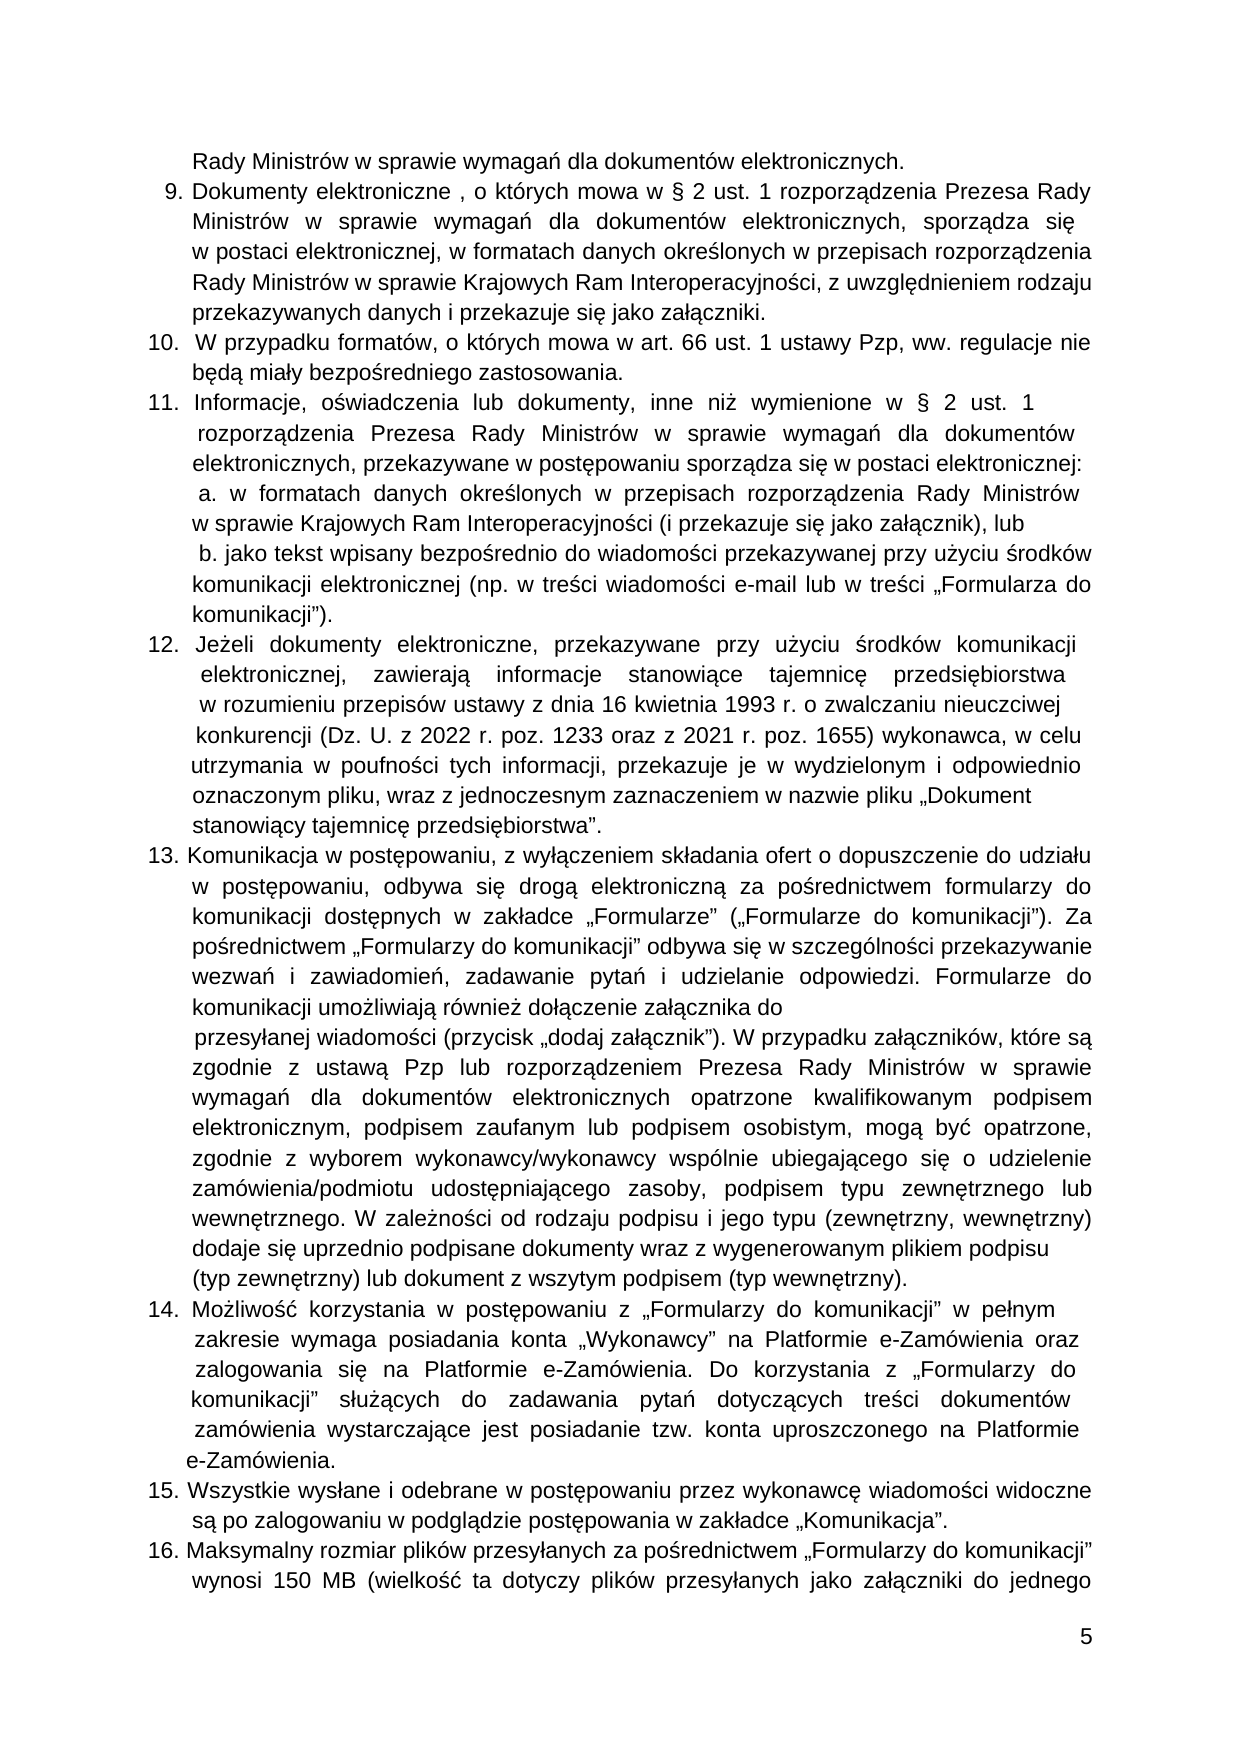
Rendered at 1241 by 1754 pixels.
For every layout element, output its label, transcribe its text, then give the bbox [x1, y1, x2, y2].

text 10. W przypadku formatów, o których mowa w art. 66 ust. 1 ustawy Pzp, ww. regulacje nie będą miały bezpośredniego zastosowania. [148, 329, 1093, 385]
text Rady Ministrów w sprawie wymagań dla dokumentów elektronicznych. [148, 148, 1093, 174]
text 13. Komunikacja w postępowaniu, z wyłączeniem składania ofert o dopuszczenie do udziału w postępowaniu, odbywa się drogą elektroniczną za pośrednictwem formularzy do komunikacji dostępnych w zakładce „Formularze” („Formularze do komunikacji”). Za pośrednictwem „Formularzy do komunikacji” odbywa się w szczególności przekazywanie wezwań i zawiadomień, zadawanie pytań i udzielanie odpowiedzi. Formularze do komunikacji umożliwiają również dołączenie załącznika do [148, 842, 1093, 1020]
text stanowiący tajemnicę przedsiębiorstwa”. [148, 812, 1093, 838]
text 12. Jeżeli dokumenty elektroniczne, przekazywane przy użyciu środków komunikacji elektronicznej, zawierają informacje stanowiące tajemnicę przedsiębiorstwa w rozumieniu przepisów ustawy z dnia 16 kwietnia 1993 r. o zwalczaniu nieuczciwej konkurencji (Dz. U. z 2022 r. poz. 1233 oraz z 2021 r. poz. 1655) wykonawca, w celu utrzymania w poufności tych informacji, przekazuje je w wydzielonym i odpowiednio oznaczonym pliku, wraz z jednoczesnym zaznaczeniem w nazwie pliku „Dokument [148, 631, 1093, 808]
text 16. Maksymalny rozmiar plików przesyłanych za pośrednictwem „Formularzy do komunikacji” wynosi 150 MB (wielkość ta dotyczy plików przesyłanych jako załączniki do jednego [148, 1537, 1093, 1594]
text przesyłanej wiadomości (przycisk „dodaj załącznik”). W przypadku załączników, które są zgodnie z ustawą Pzp lub rozporządzeniem Prezesa Rady Ministrów w sprawie wymagań dla dokumentów elektronicznych opatrzone kwalifikowanym podpisem elektronicznym, podpisem zaufanym lub podpisem osobistym, mogą być opatrzone, zgodnie z wyborem wykonawcy/wykonawcy wspólnie ubiegającego się o udzielenie zamówienia/podmiotu udostępniającego zasoby, podpisem typu zewnętrznego lub wewnętrznego. W zależności od rodzaju podpisu i jego typu (zewnętrzny, wewnętrzny) dodaje się uprzednio podpisane dokumenty wraz z wygenerowanym plikiem podpisu [148, 1024, 1093, 1261]
text a. w formatach danych określonych w przepisach rozporządzenia Rady Ministrów w sprawie Krajowych Ram Interoperacyjności (i przekazuje się jako załącznik), lub [148, 480, 1093, 536]
text (typ zewnętrzny) lub dokument z wszytym podpisem (typ wewnętrzny). [148, 1265, 1093, 1292]
text b. jako tekst wpisany bezpośrednio do wiadomości przekazywanej przy użyciu środków komunikacji elektronicznej (np. w treści wiadomości e-mail lub w treści „Formularza do komunikacji”). [148, 540, 1093, 627]
text 15. Wszystkie wysłane i odebrane w postępowaniu przez wykonawcę wiadomości widoczne są po zalogowaniu w podglądzie postępowania w zakładce „Komunikacja”. [148, 1477, 1093, 1533]
text 14. Możliwość korzystania w postępowaniu z „Formularzy do komunikacji” w pełnym zakresie wymaga posiadania konta „Wykonawcy” na Platformie e-Zamówienia oraz zalogowania się na Platformie e-Zamówienia. Do korzystania z „Formularzy do komunikacji” służących do zadawania pytań dotyczących treści dokumentów zamówienia wystarczające jest posiadanie tzw. konta uproszczonego na Platformie e-Zamówienia. [148, 1296, 1093, 1473]
text 9. Dokumenty elektroniczne , o których mowa w § 2 ust. 1 rozporządzenia Prezesa Rady Ministrów w sprawie wymagań dla dokumentów elektronicznych, sporządza się w postaci elektronicznej, w formatach danych określonych w przepisach rozporządzenia Rady Ministrów w sprawie Krajowych Ram Interoperacyjności, z uwzględnieniem rodzaju przekazywanych danych i przekazuje się jako załączniki. [148, 178, 1093, 325]
text 11. Informacje, oświadczenia lub dokumenty, inne niż wymienione w § 2 ust. 1 rozporządzenia Prezesa Rady Ministrów w sprawie wymagań dla dokumentów elektronicznych, przekazywane w postępowaniu sporządza się w postaci elektronicznej: [148, 389, 1093, 476]
